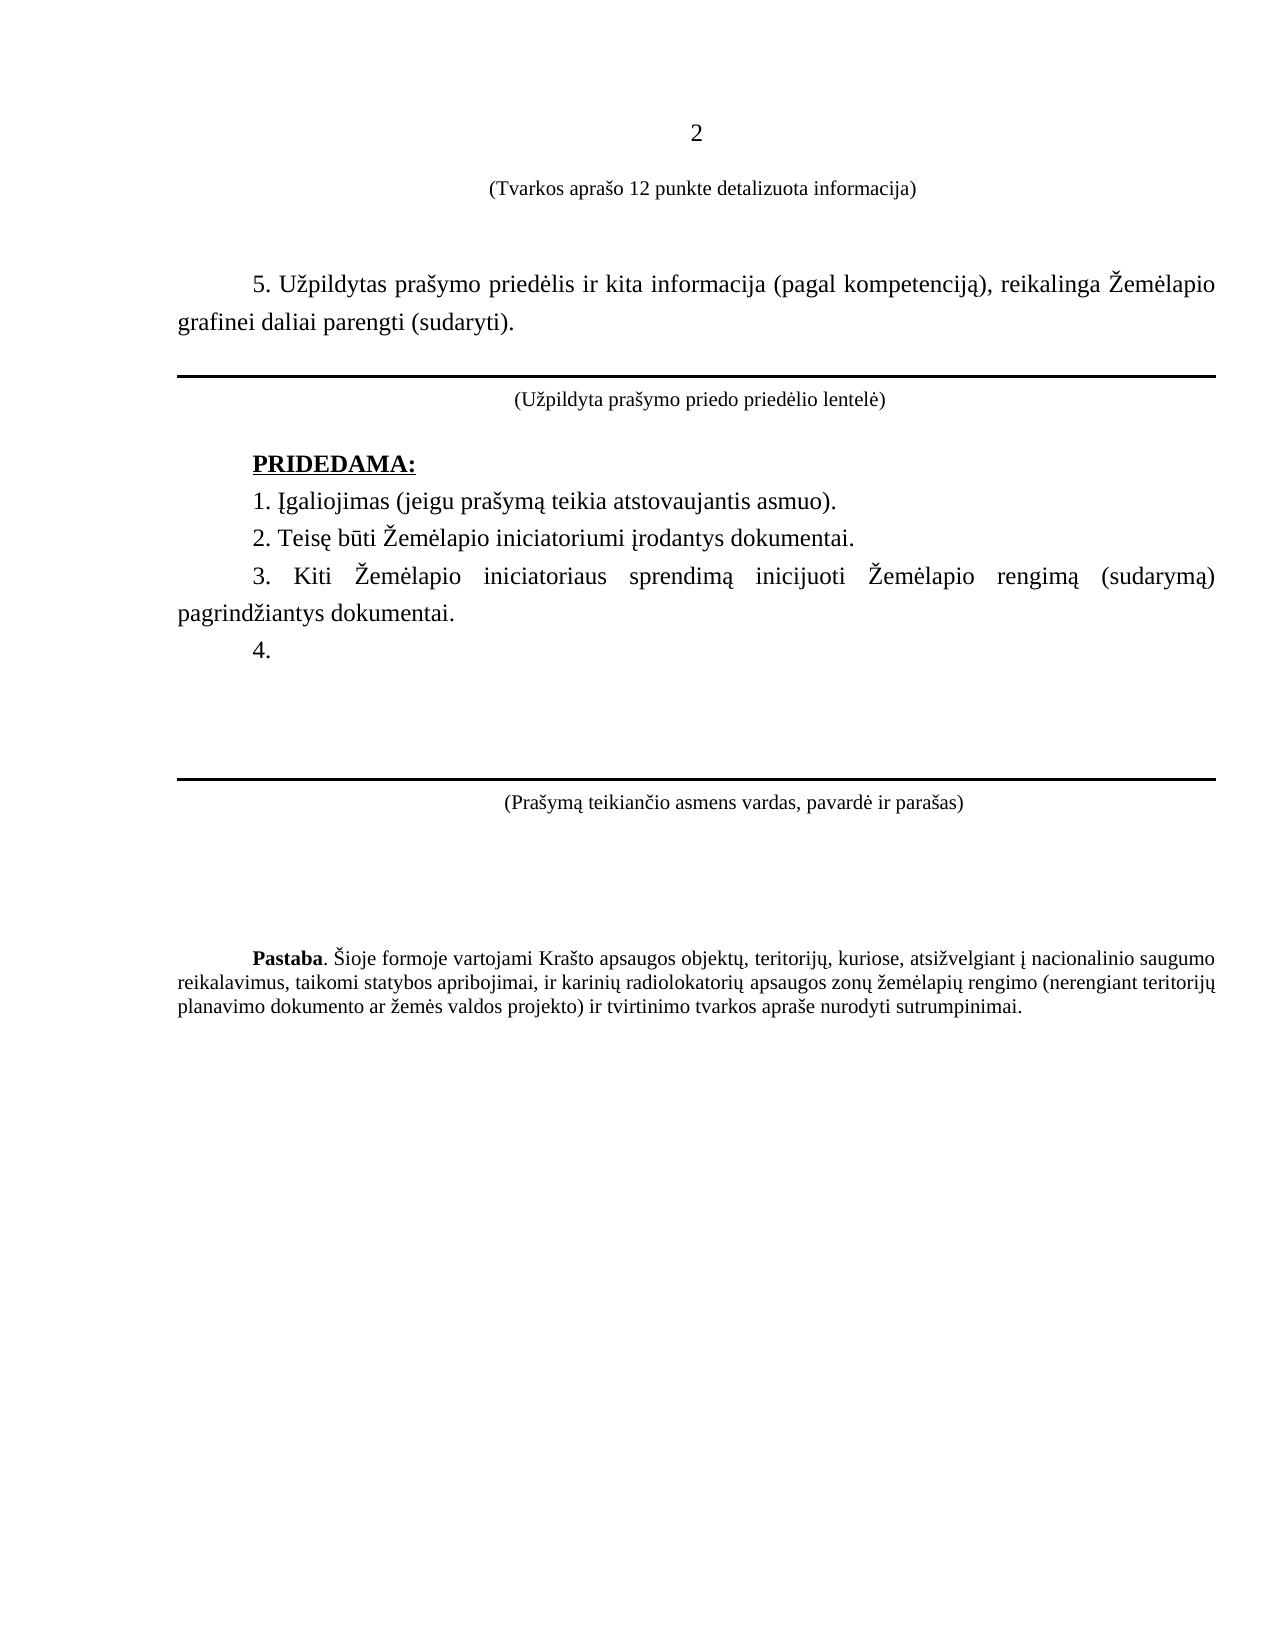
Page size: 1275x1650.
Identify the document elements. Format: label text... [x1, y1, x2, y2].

text (Užpildyta prašymo priedo priedėlio lentelė) [177, 386, 1216, 411]
text PRIDEDAMA: [177, 449, 1216, 478]
text 5. Užpildytas prašymo priedėlis ir kita informacija (pagal kompetenciją), reikalinga Žemėlapio grafinei daliai parengti (sudaryti). [177, 269, 1216, 335]
text 2. Teisę būti Žemėlapio iniciatoriumi įrodantys dokumentai. [177, 523, 1216, 552]
text (Tvarkos aprašo 12 punkte detalizuota informacija) [177, 176, 1216, 200]
text 4. [177, 635, 1216, 664]
text Pastaba. Šioje formoje vartojami Krašto apsaugos objektų, teritorijų, kuriose, atsižvelgiant į nacionalinio saugumo reikalavimus, taikomi statybos apribojimai, ir karinių radiolokatorių apsaugos zonų žemėlapių rengimo (nerengiant teritorijų planavimo dokumento ar žemės valdos projekto) ir tvirtinimo tvarkos apraše nurodyti sutrumpinimai. [177, 946, 1216, 1018]
text 1. Įgaliojimas (jeigu prašymą teikia atstovaujantis asmuo). [177, 486, 1216, 515]
text (Prašymą teikiančio asmens vardas, pavardė ir parašas) [177, 790, 1216, 814]
text 3. Kiti Žemėlapio iniciatoriaus sprendimą inicijuoti Žemėlapio rengimą (sudarymą) pagrindžiantys dokumentai. [177, 561, 1216, 627]
